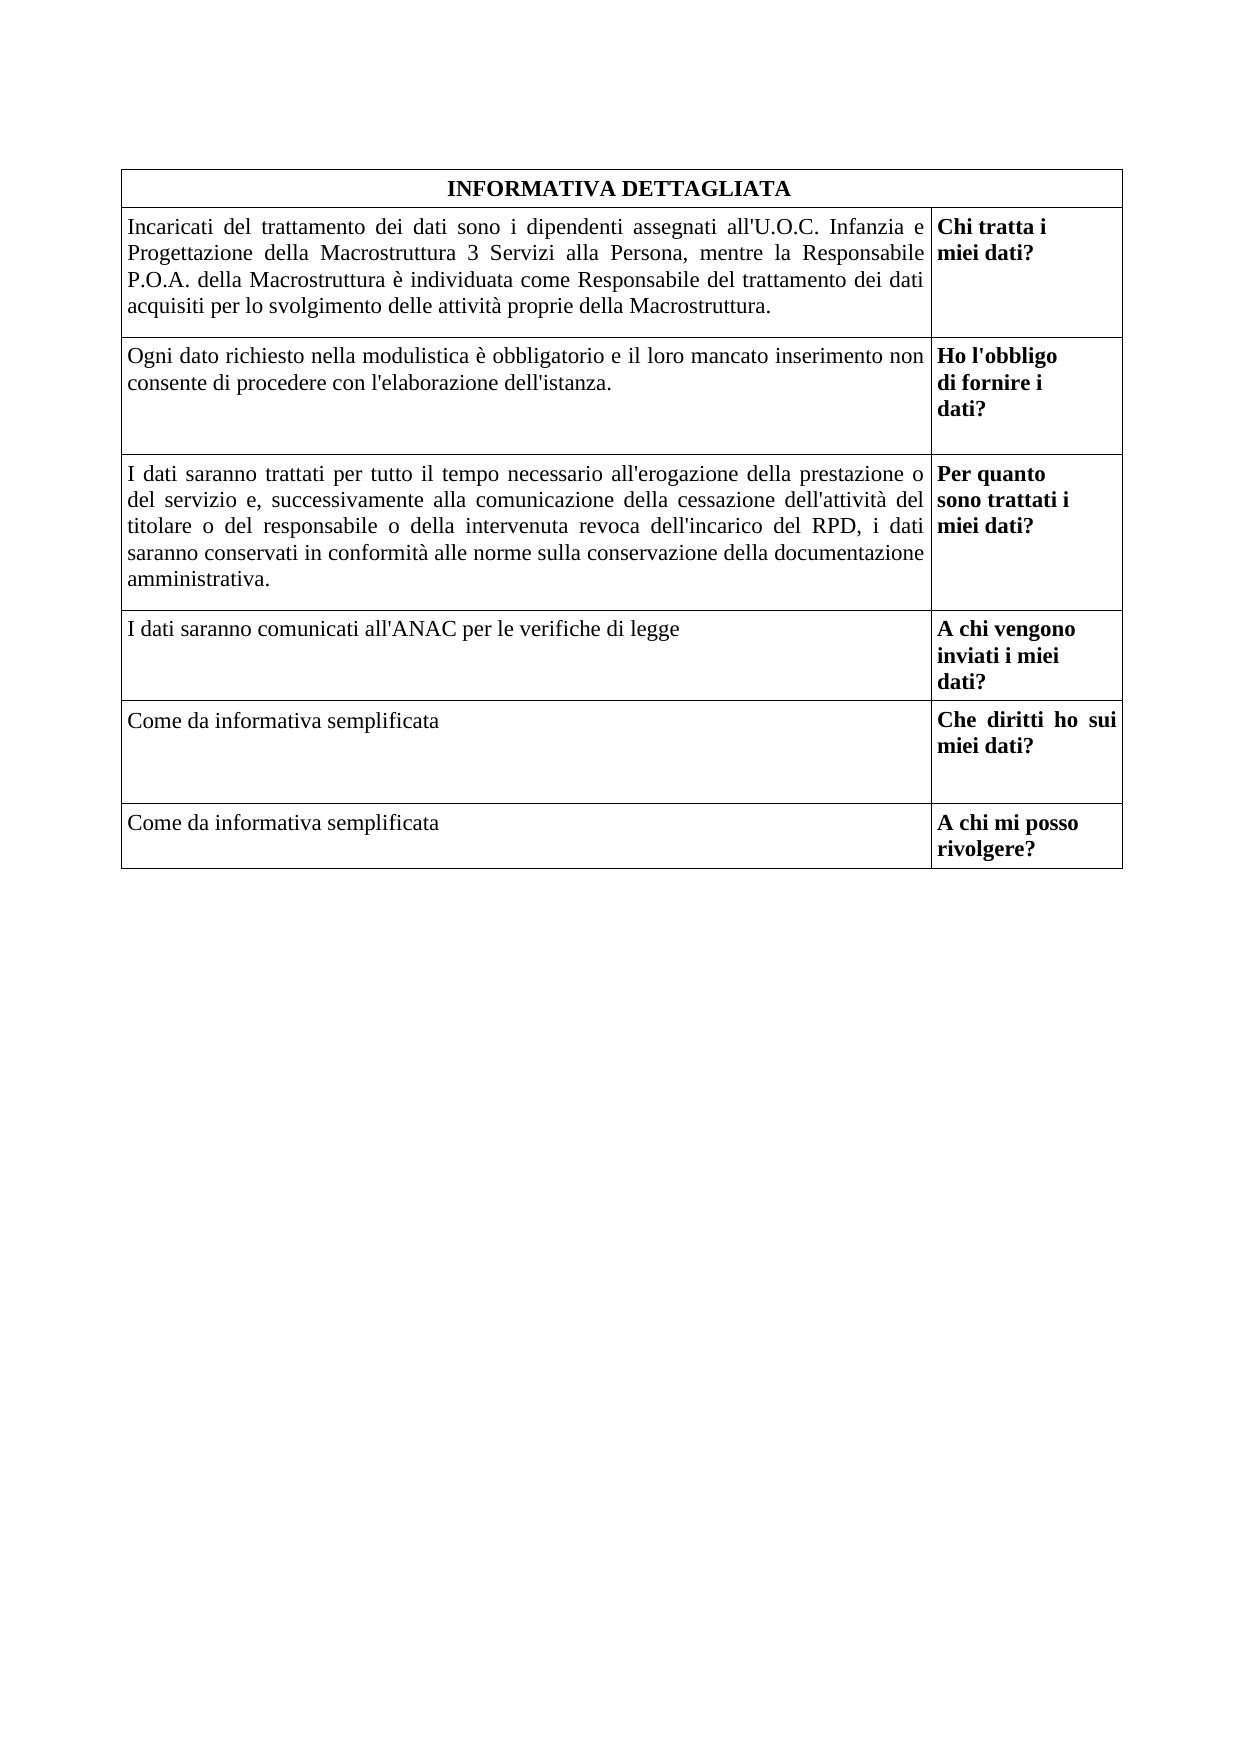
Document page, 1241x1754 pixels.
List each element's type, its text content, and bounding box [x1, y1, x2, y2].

table_cell Per quanto sono trattati i miei dati? [932, 455, 1122, 609]
table_cell I dati saranno trattati per tutto il tempo necessario all'erogazione della prestazione o del servizio e, successivamente alla comunicazione della cessazione dell'attività del titolare o del responsabile o della intervenuta revoca dell'incarico del RPD, i dati saranno conservati in conformità alle norme sulla conservazione della documentazione amministrativa. [122, 455, 931, 609]
table_cell Che diritti ho sui miei dati? [932, 701, 1122, 803]
table_cell Chi tratta i miei dati? [932, 208, 1122, 337]
table_cell Ho l'obbligo di fornire i dati? [932, 338, 1122, 454]
table_header INFORMATIVA DETTAGLIATA [122, 170, 1122, 207]
table_cell A chi vengono inviati i miei dati? [932, 611, 1122, 700]
table_cell Ogni dato richiesto nella modulistica è obbligatorio e il loro mancato inserimento non consente di procedere con l'elaborazione dell'istanza. [122, 338, 931, 454]
table_cell Come da informativa semplificata [122, 701, 931, 803]
table_cell I dati saranno comunicati all'ANAC per le verifiche di legge [122, 611, 931, 700]
table_cell Incaricati del trattamento dei dati sono i dipendenti assegnati all'U.O.C. Infanzia e Progettazione della Macrostruttura 3 Servizi alla Persona, mentre la Responsabile P.O.A. della Macrostruttura è individuata come Responsabile del trattamento dei dati acquisiti per lo svolgimento delle attività proprie della Macrostruttura. [122, 208, 931, 337]
table_cell Come da informativa semplificata [122, 804, 931, 868]
table_cell A chi mi posso rivolgere? [932, 804, 1122, 868]
